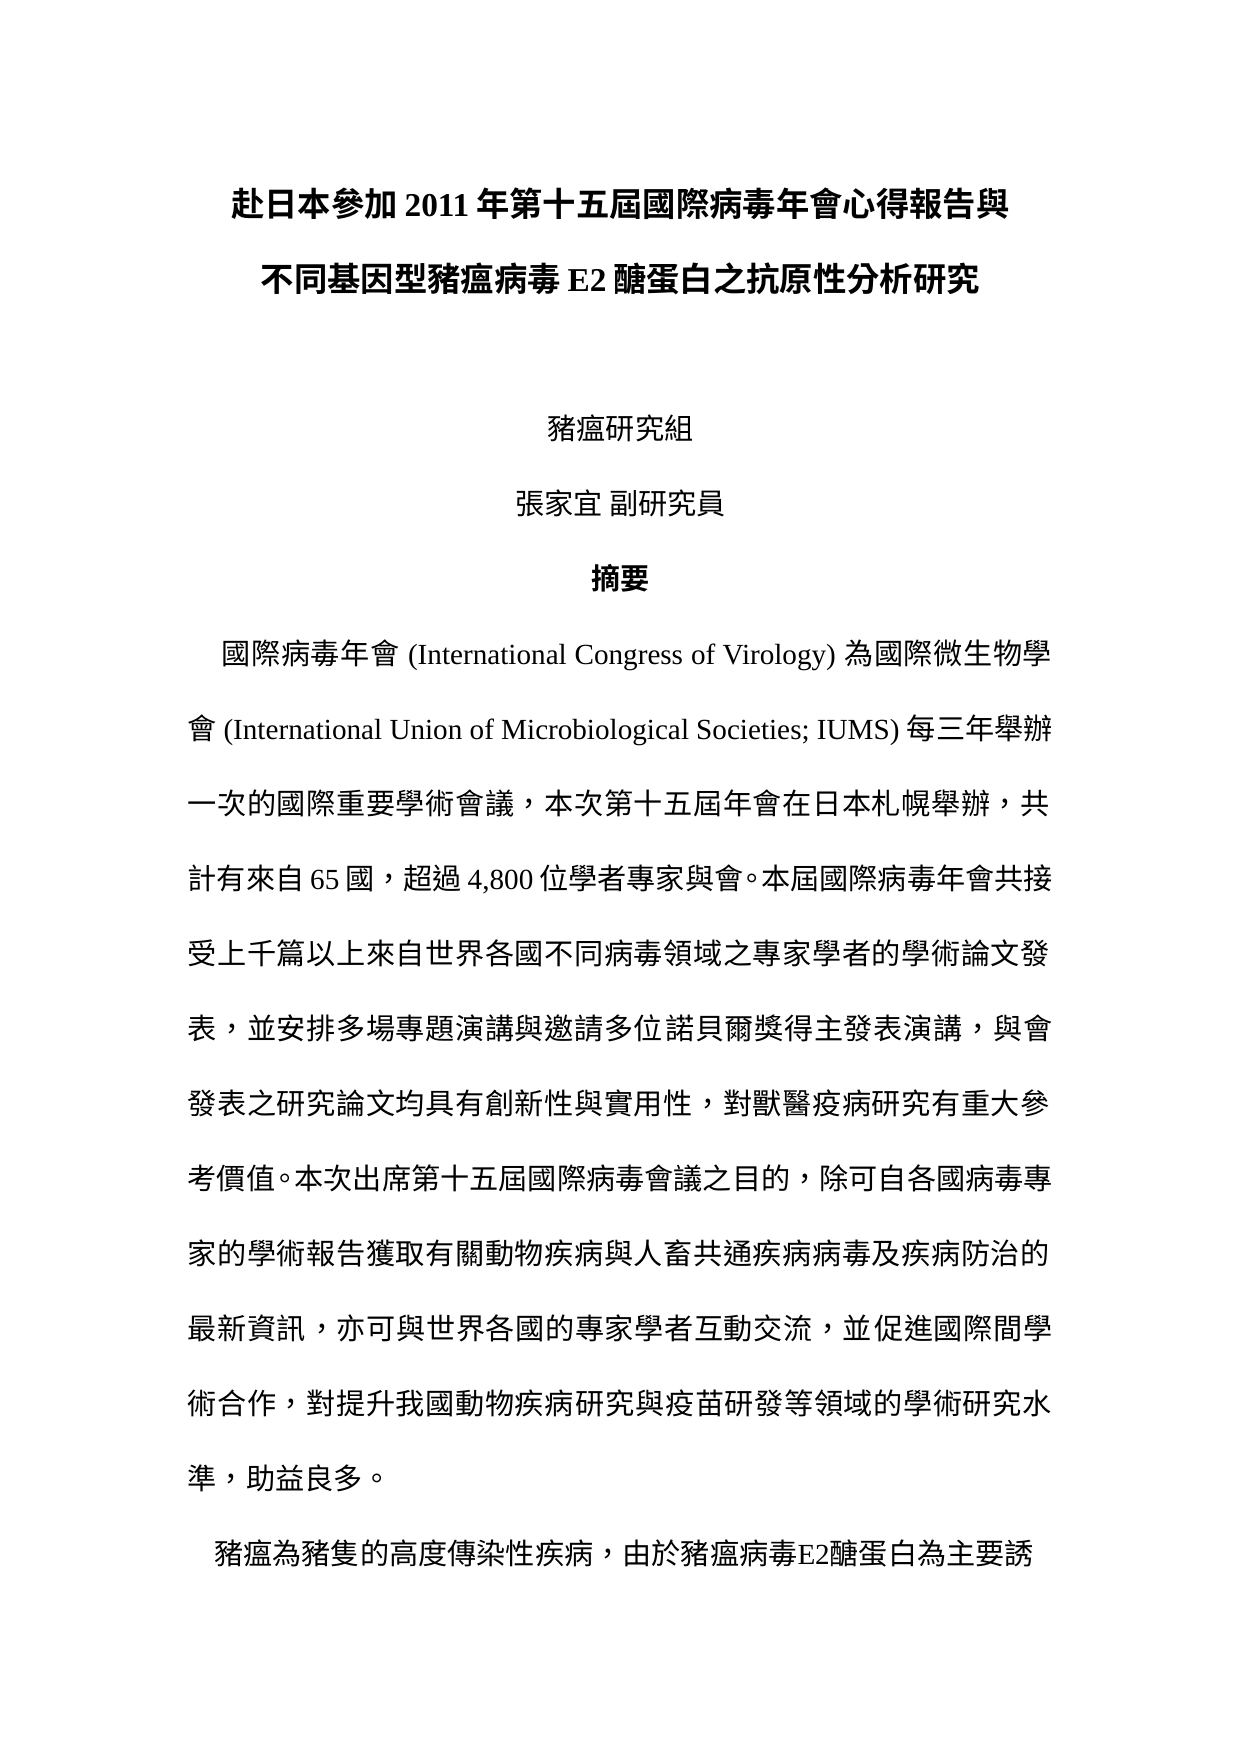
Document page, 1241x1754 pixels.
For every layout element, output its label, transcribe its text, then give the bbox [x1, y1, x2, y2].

text 豬瘟研究組 [187, 389, 1053, 464]
text 豬瘟為豬隻的高度傳染性疾病，由於豬瘟病毒E2醣蛋白為主要誘 [187, 1514, 1053, 1589]
text 不同基因型豬瘟病毒E2醣蛋白之抗原性分析研究 [187, 239, 1053, 314]
text 張家宜 副研究員 [187, 464, 1053, 539]
text 摘要 [187, 539, 1053, 614]
text 赴日本參加2011年第十五屆國際病毒年會心得報告與 [187, 164, 1053, 239]
text 國際病毒年會 (International Congress of Virology) 為國際微生物學會 (International Union of Microbiological Societies; IUMS) 每三年舉辦一次的國際重要學術會議，本次第十五屆年會在日本札幌舉辦，共計有來自65國，超過4,800位學者專家與會。本屆國際病毒年會共接受上千篇以上來自世界各國不同病毒領域之專家學者的學術論文發表，並安排多場專題演講與邀請多位諾貝爾獎得主發表演講，與會發表之研究論文均具有創新性與實用性，對獸醫疫病研究有重大參考價值。本次出席第十五屆國際病毒會議之目的，除可自各國病毒專家的學術報告獲取有關動物疾病與人畜共通疾病病毒及疾病防治的最新資訊，亦可與世界各國的專家學者互動交流，並促進國際間學術合作，對提升我國動物疾病研究與疫苗研發等領域的學術研究水準，助益良多。 [187, 614, 1053, 1514]
